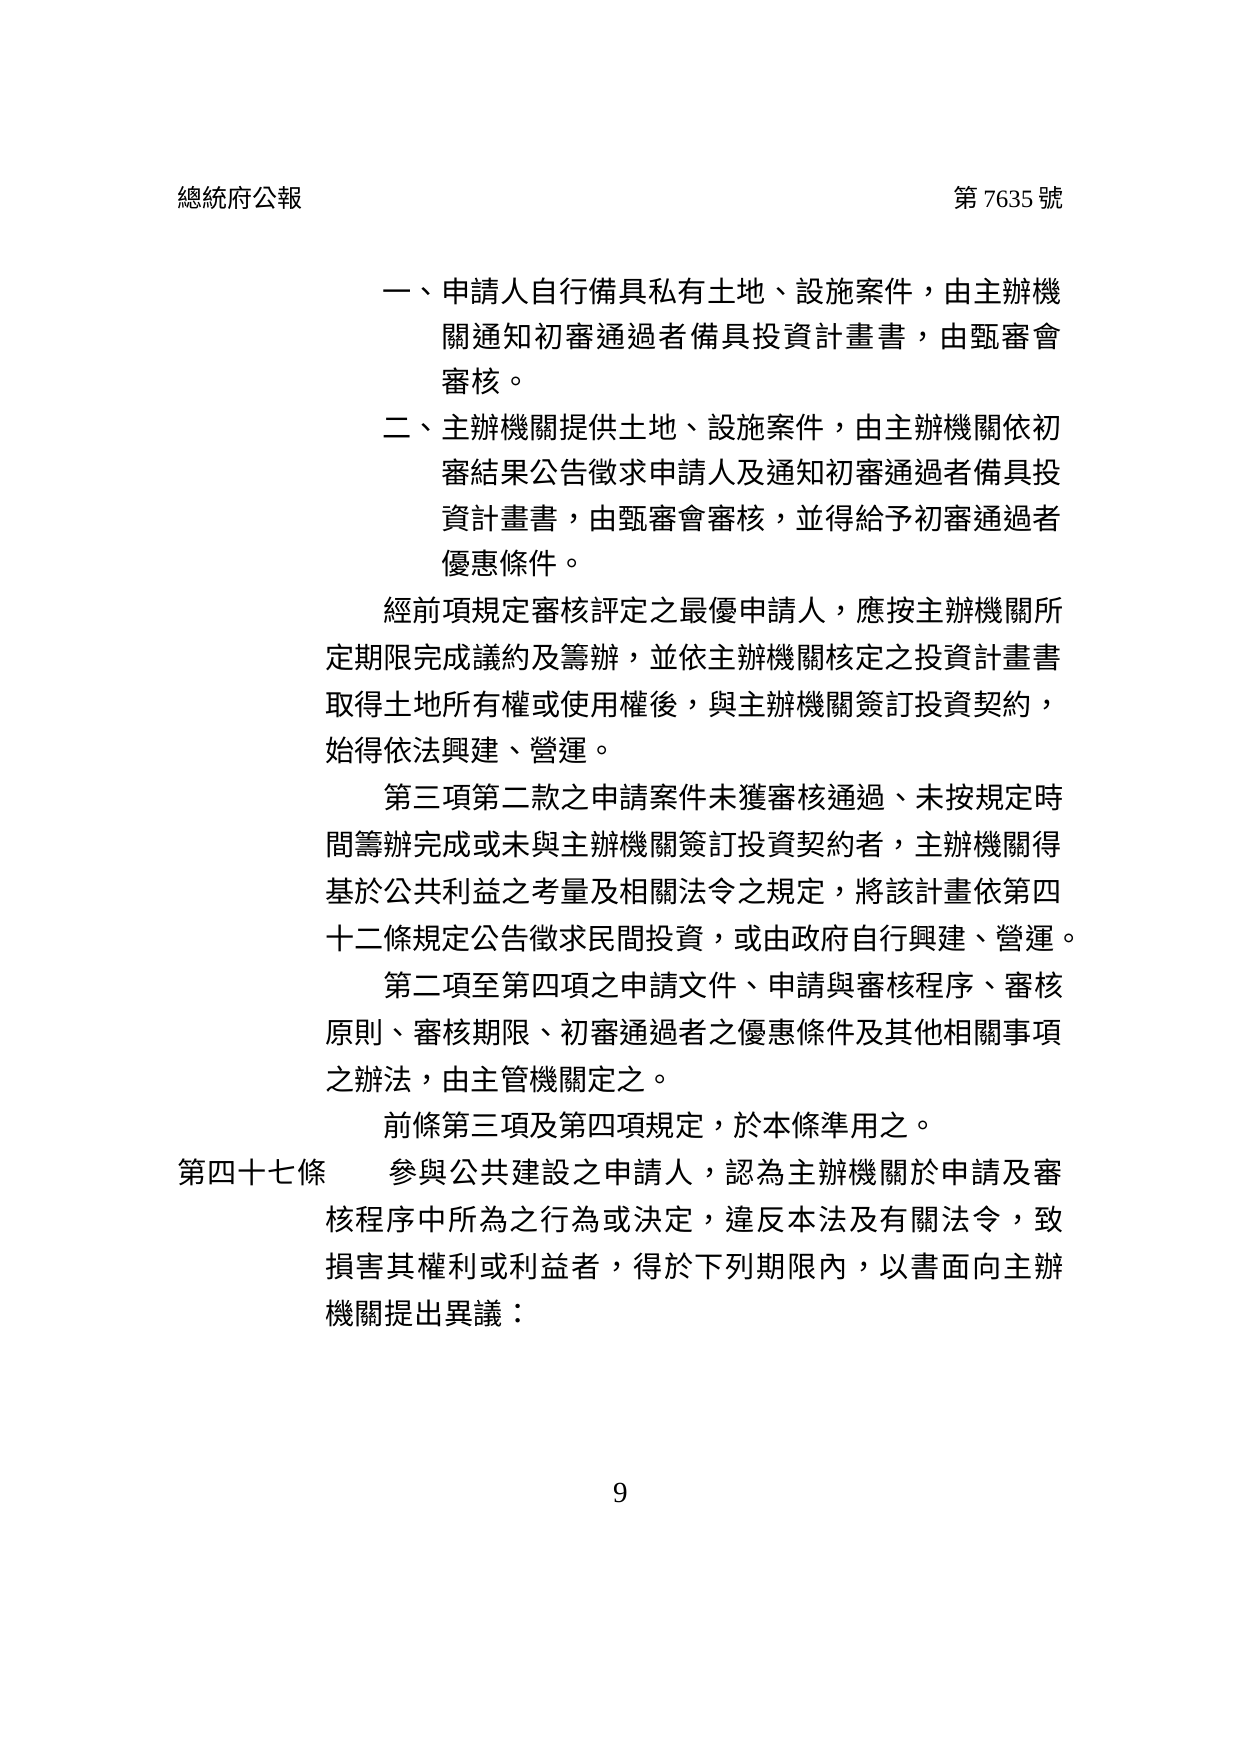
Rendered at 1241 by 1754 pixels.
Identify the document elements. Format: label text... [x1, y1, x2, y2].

text 一、 申請人自行備具私有土地、設施案件，由主辦機關通知初審通過者備具投資計畫書，由甄審會審核。 [382, 266, 1063, 402]
text 經前項規定審核評定之最優申請人，應按主辦機關所定期限完成議約及籌辦，並依主辦機關核定之投資計畫書，取得土地所有權或使用權後，與主辦機關簽訂投資契約，始得依法興建、營運。 [325, 584, 1063, 771]
text 前條第三項及第四項規定，於本條準用之。 [325, 1099, 1063, 1146]
text 第四十七條 參與公共建設之申請人，認為主辦機關於申請及審核程序中所為之行為或決定，違反本法及有關法令，致損害其權利或利益者，得於下列期限內，以書面向主辦機關提出異議： [177, 1146, 1063, 1334]
text 第二項至第四項之申請文件、申請與審核程序、審核原則、審核期限、初審通過者之優惠條件及其他相關事項之辦法，由主管機關定之。 [325, 959, 1063, 1099]
text 二、 主辦機關提供土地、設施案件，由主辦機關依初審結果公告徵求申請人及通知初審通過者備具投資計畫書，由甄審會審核，並得給予初審通過者優惠條件。 [382, 402, 1063, 584]
text 第三項第二款之申請案件未獲審核通過、未按規定時間籌辦完成或未與主辦機關簽訂投資契約者，主辦機關得基於公共利益之考量及相關法令之規定，將該計畫依第四十二條規定公告徵求民間投資，或由政府自行興建、營運。 [325, 771, 1063, 959]
